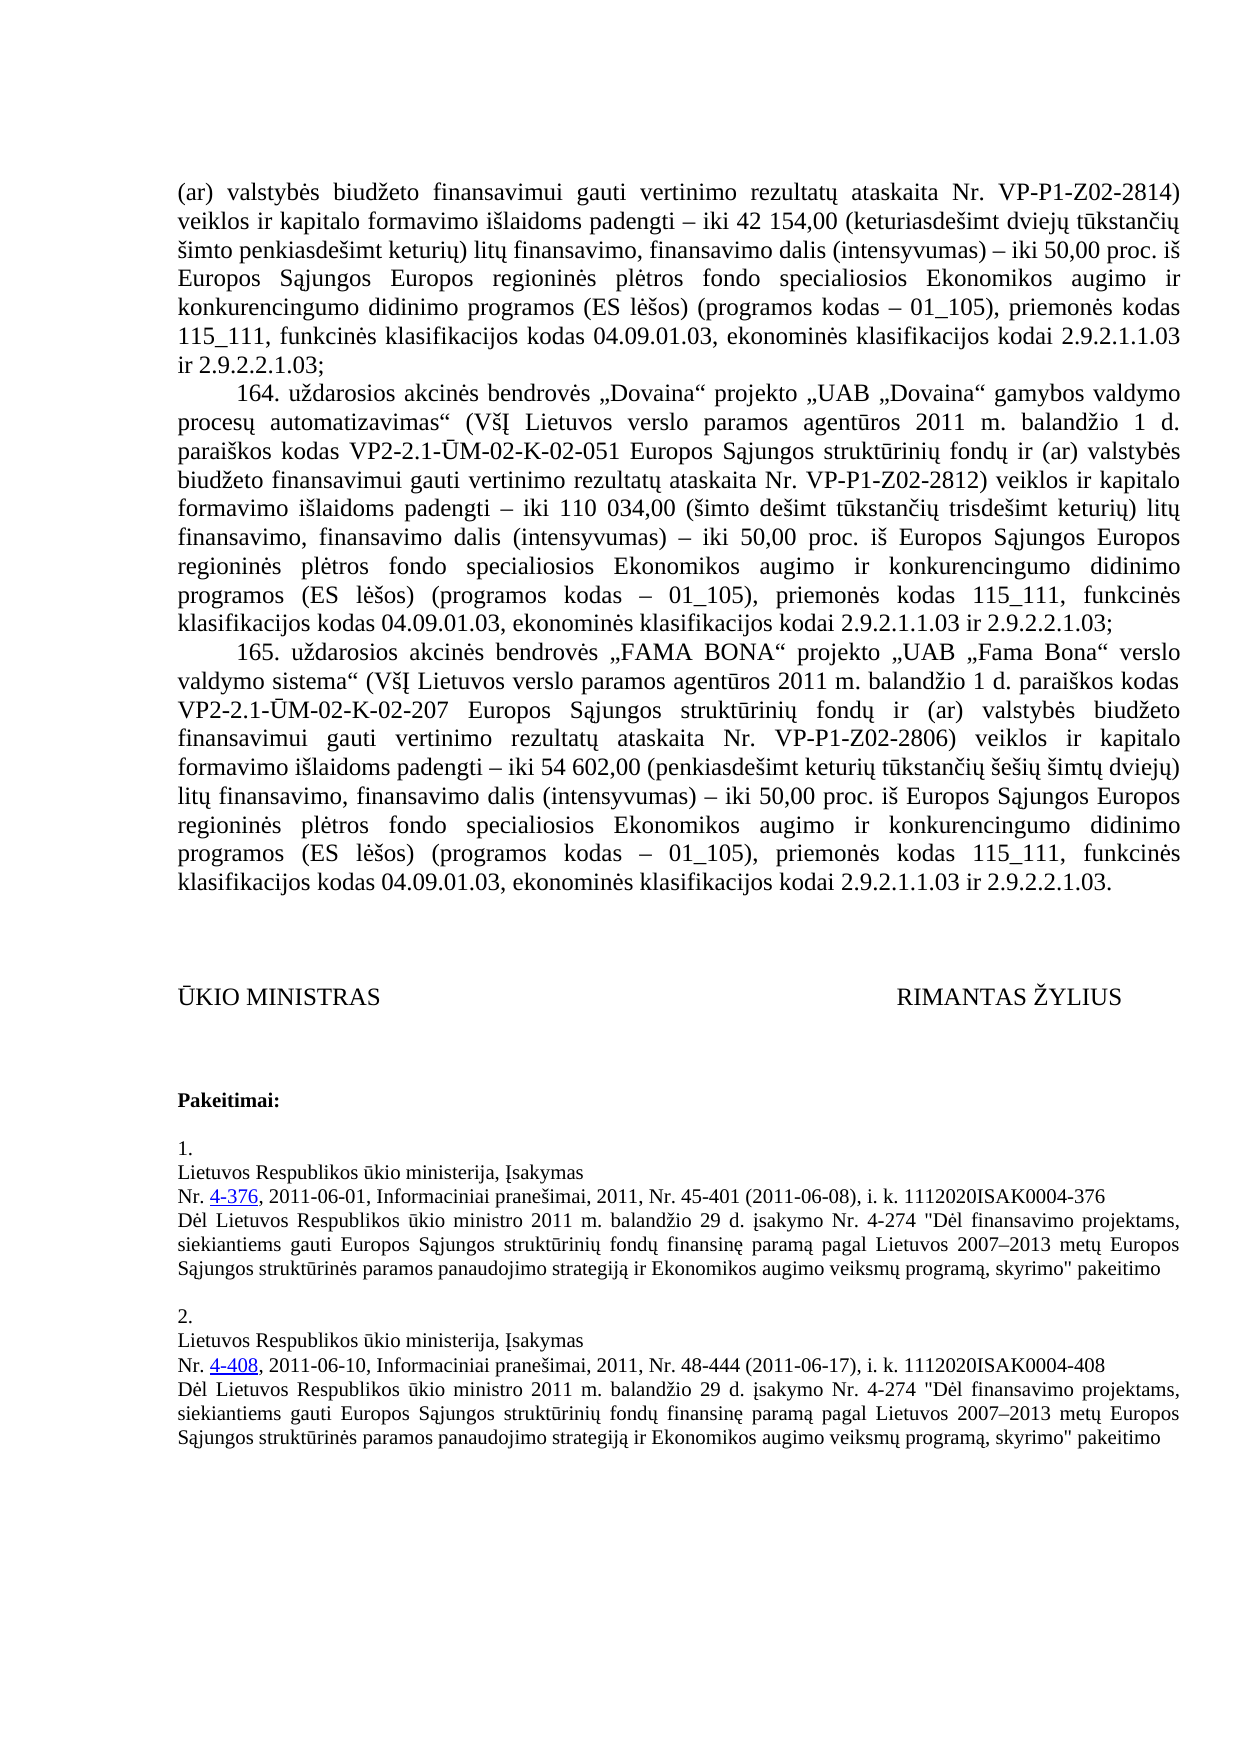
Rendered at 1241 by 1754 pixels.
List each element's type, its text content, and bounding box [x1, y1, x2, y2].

text 165. uždarosios akcinės bendrovės „FAMA BONA“ projekto „UAB „Fama Bona“ verslo valdymo sistema“ (VšĮ Lietuvos verslo paramos agentūros 2011 m. balandžio 1 d. paraiškos kodas VP2-2.1-ŪM-02-K-02-207 Europos Sąjungos struktūrinių fondų ir (ar) valstybės biudžeto finansavimui gauti vertinimo rezultatų ataskaita Nr. VP-P1-Z02-2806) veiklos ir kapitalo formavimo išlaidoms padengti – iki 54 602,00 (penkiasdešimt keturių tūkstančių šešių šimtų dviejų) litų finansavimo, finansavimo dalis (intensyvumas) – iki 50,00 proc. iš Europos Sąjungos Europos regioninės plėtros fondo specialiosios Ekonomikos augimo ir konkurencingumo didinimo programos (ES lėšos) (programos kodas – 01_105), priemonės kodas 115_111, funkcinės klasifikacijos kodas 04.09.01.03, ekonominės klasifikacijos kodai 2.9.2.1.1.03 ir 2.9.2.2.1.03. [177, 637, 1181, 896]
text Pakeitimai: [177, 1088, 1181, 1112]
text Ūkio ministras Rimantas Žylius [177, 982, 1181, 1011]
text 2. [177, 1304, 1181, 1328]
text Lietuvos Respublikos ūkio ministerija, Įsakymas [177, 1328, 1181, 1352]
text Nr. 4-408, 2011-06-10, Informaciniai pranešimai, 2011, Nr. 48-444 (2011-06-17), i. k. 1112020ISAK0004-408 [177, 1352, 1181, 1377]
text Lietuvos Respublikos ūkio ministerija, Įsakymas [177, 1160, 1181, 1184]
text 164. uždarosios akcinės bendrovės „Dovaina“ projekto „UAB „Dovaina“ gamybos valdymo procesų automatizavimas“ (VšĮ Lietuvos verslo paramos agentūros 2011 m. balandžio 1 d. paraiškos kodas VP2-2.1-ŪM-02-K-02-051 Europos Sąjungos struktūrinių fondų ir (ar) valstybės biudžeto finansavimui gauti vertinimo rezultatų ataskaita Nr. VP-P1-Z02-2812) veiklos ir kapitalo formavimo išlaidoms padengti – iki 110 034,00 (šimto dešimt tūkstančių trisdešimt keturių) litų finansavimo, finansavimo dalis (intensyvumas) – iki 50,00 proc. iš Europos Sąjungos Europos regioninės plėtros fondo specialiosios Ekonomikos augimo ir konkurencingumo didinimo programos (ES lėšos) (programos kodas – 01_105), priemonės kodas 115_111, funkcinės klasifikacijos kodas 04.09.01.03, ekonominės klasifikacijos kodai 2.9.2.1.1.03 ir 2.9.2.2.1.03; [177, 378, 1181, 637]
text (ar) valstybės biudžeto finansavimui gauti vertinimo rezultatų ataskaita Nr. VP-P1-Z02-2814) veiklos ir kapitalo formavimo išlaidoms padengti – iki 42 154,00 (keturiasdešimt dviejų tūkstančių šimto penkiasdešimt keturių) litų finansavimo, finansavimo dalis (intensyvumas) – iki 50,00 proc. iš Europos Sąjungos Europos regioninės plėtros fondo specialiosios Ekonomikos augimo ir konkurencingumo didinimo programos (ES lėšos) (programos kodas – 01_105), priemonės kodas 115_111, funkcinės klasifikacijos kodas 04.09.01.03, ekonominės klasifikacijos kodai 2.9.2.1.1.03 ir 2.9.2.2.1.03; [177, 177, 1181, 378]
text 1. [177, 1136, 1181, 1160]
text Dėl Lietuvos Respublikos ūkio ministro 2011 m. balandžio 29 d. įsakymo Nr. 4-274 "Dėl finansavimo projektams, siekiantiems gauti Europos Sąjungos struktūrinių fondų finansinę paramą pagal Lietuvos 2007–2013 metų Europos Sąjungos struktūrinės paramos panaudojimo strategiją ir Ekonomikos augimo veiksmų programą, skyrimo" pakeitimo [177, 1377, 1181, 1449]
text Dėl Lietuvos Respublikos ūkio ministro 2011 m. balandžio 29 d. įsakymo Nr. 4-274 "Dėl finansavimo projektams, siekiantiems gauti Europos Sąjungos struktūrinių fondų finansinę paramą pagal Lietuvos 2007–2013 metų Europos Sąjungos struktūrinės paramos panaudojimo strategiją ir Ekonomikos augimo veiksmų programą, skyrimo" pakeitimo [177, 1208, 1181, 1280]
text Nr. 4-376, 2011-06-01, Informaciniai pranešimai, 2011, Nr. 45-401 (2011-06-08), i. k. 1112020ISAK0004-376 [177, 1184, 1181, 1208]
